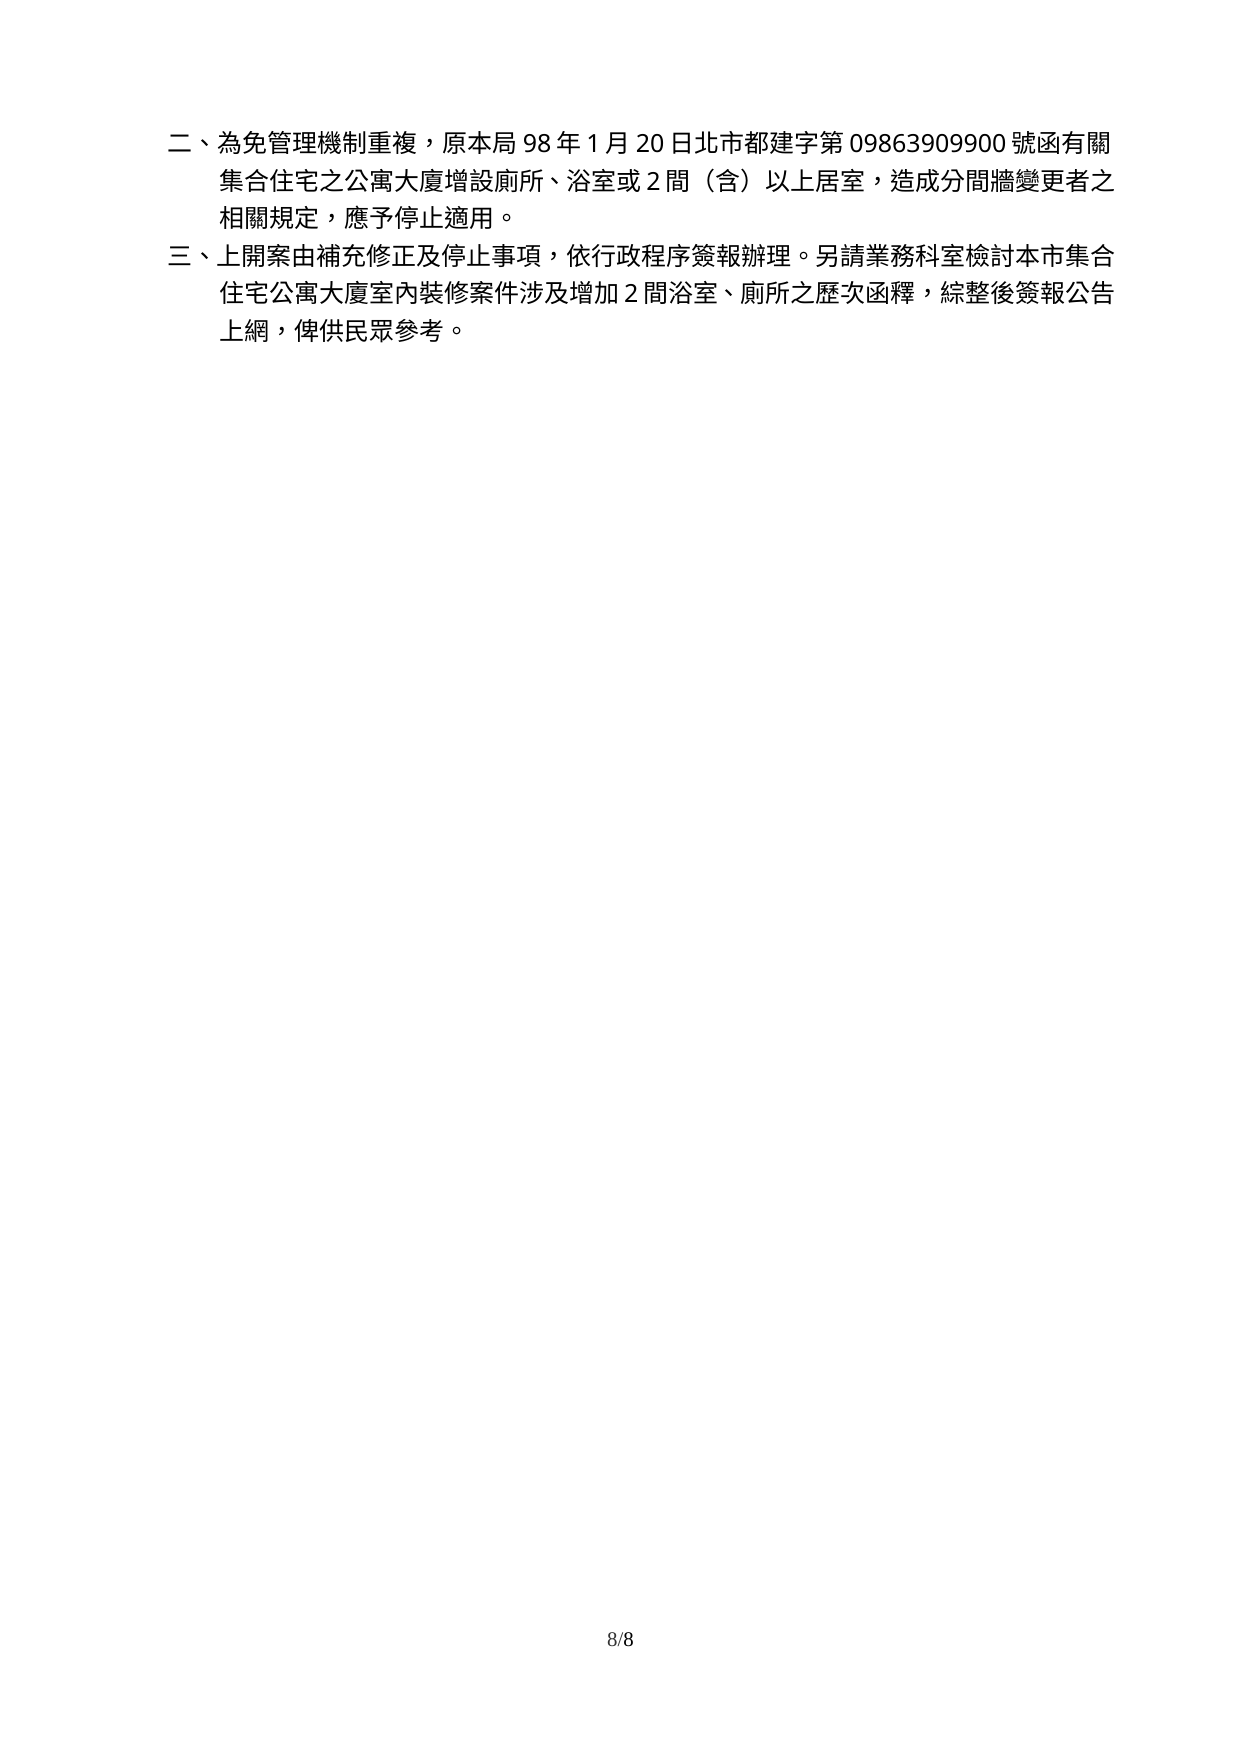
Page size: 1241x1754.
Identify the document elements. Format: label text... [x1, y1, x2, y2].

table_cell [1132, 348, 1142, 390]
table_cell 二、為免管理機制重複，原本局98年1月20日北市都建字第09863909900號函有關集合住宅之公寓大廈增設廁所、浴室或2間（含）以上居室，造成分間牆變更者之相關規定，應予停止適用。 三、上開案由補充修正及停止事項，依行政程序簽報辦理。另請業務科室檢討本市集合住宅公寓大廈室內裝修案件涉及增加2間浴室、廁所之歷次函釋，綜整後簽報公告上網，俾供民眾參考。 [106, 123, 1142, 348]
table_cell [106, 348, 1132, 390]
